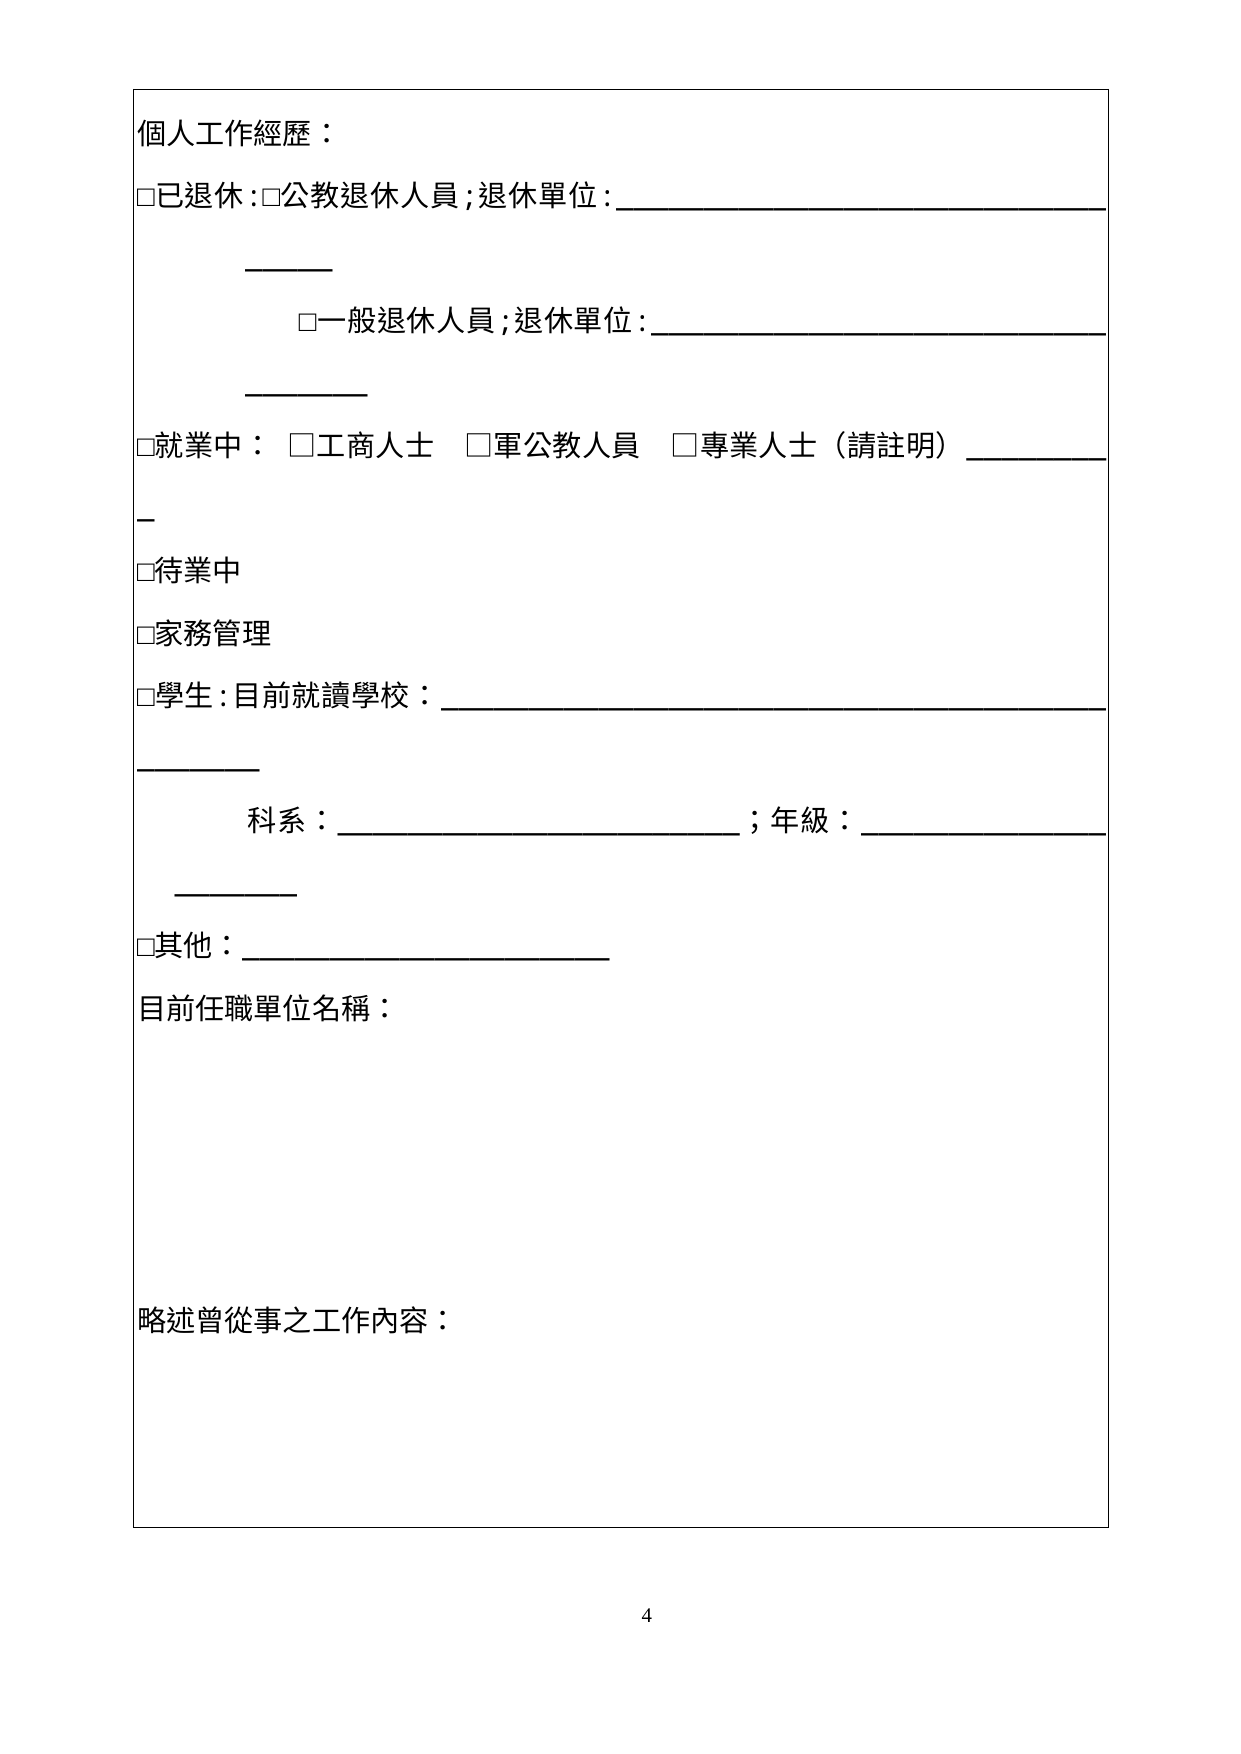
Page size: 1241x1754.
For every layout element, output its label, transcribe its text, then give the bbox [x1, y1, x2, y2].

table_cell 個人工作經歷： □已退休:□公教退休人員;退休單位:_________________________________ □一般退休人員;退休單位:_________________________________ □就業中： □工商人士 □軍公教人員 □專業人士（請註明）_________ □待業中 □家務管理 □學生:目前就讀學校：_____________________________________________ 科系：_______________________；年級：_____________________ □其他：_____________________ 目前任職單位名稱： 略述曾從事之工作內容： [134, 90, 1108, 1527]
